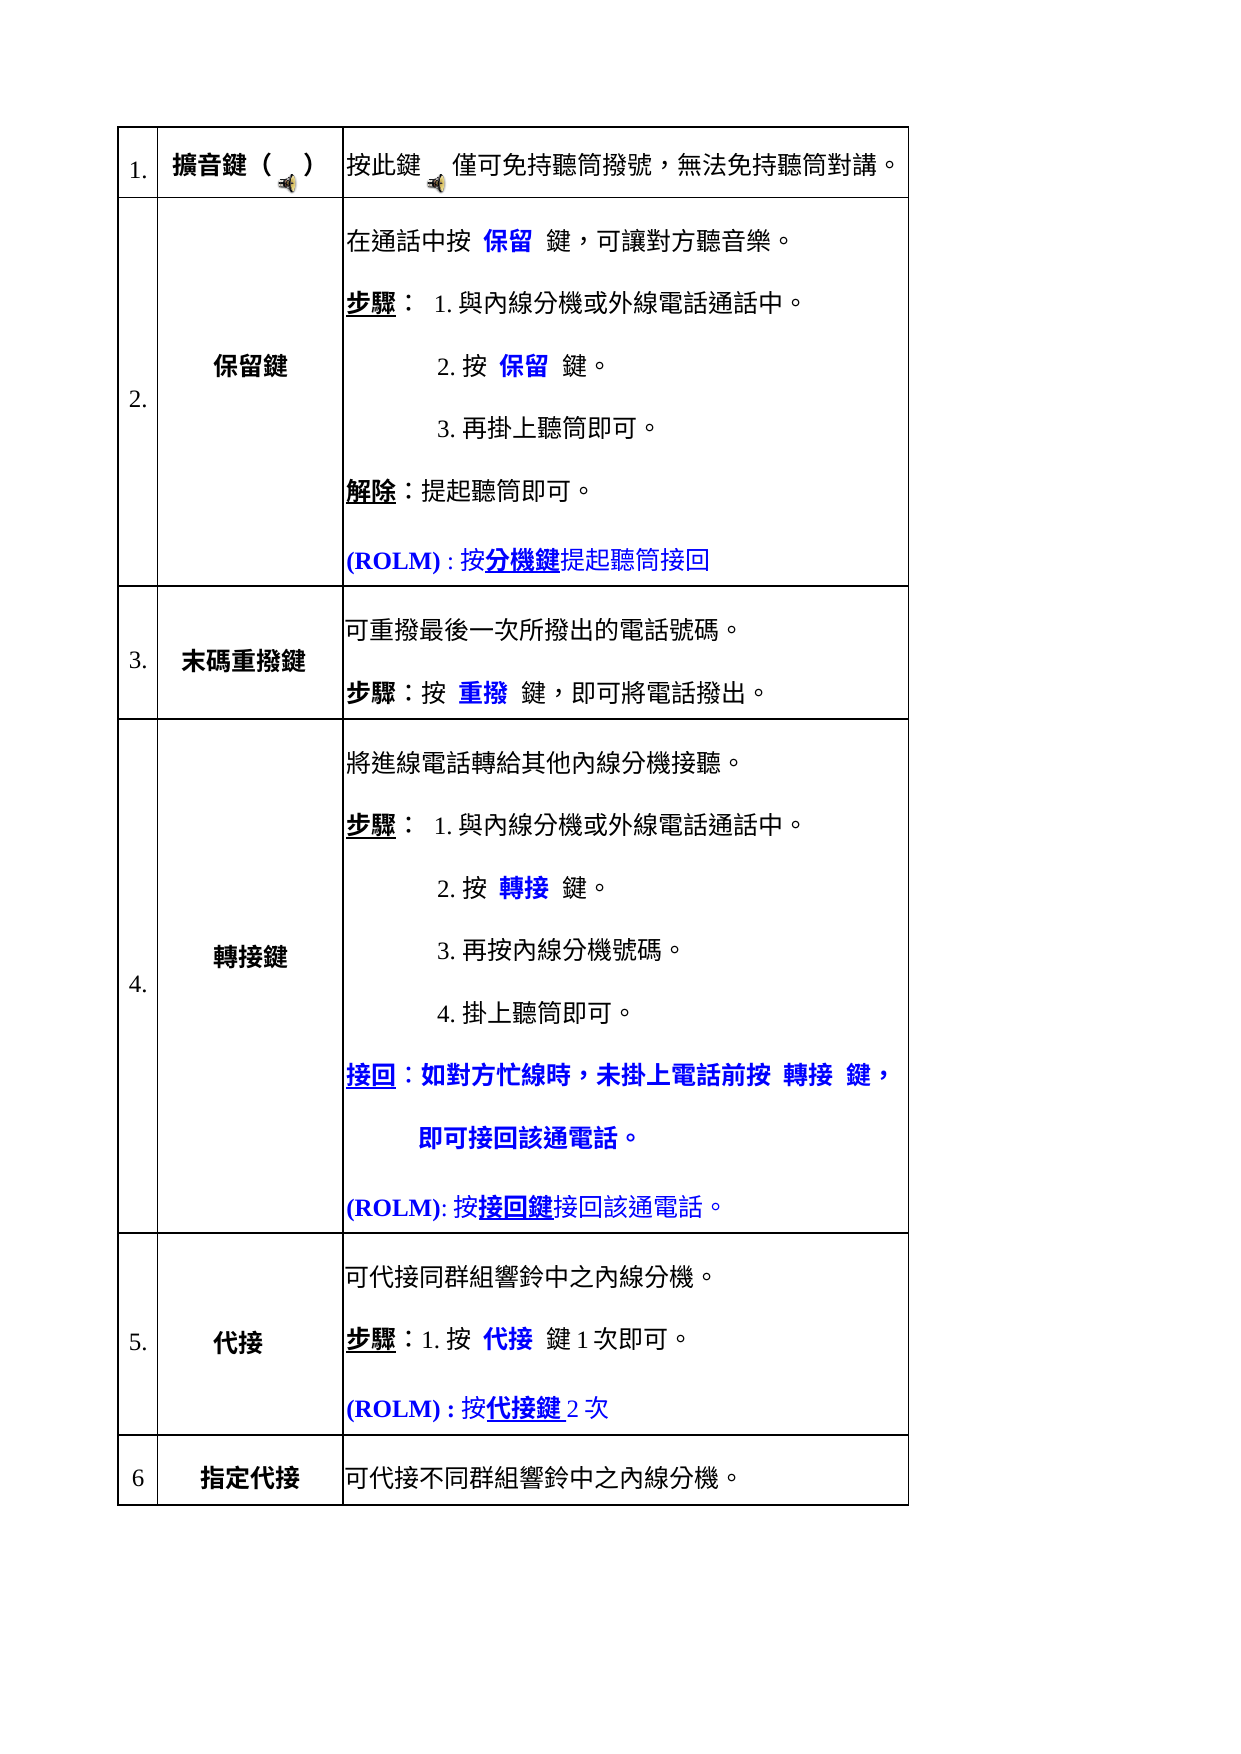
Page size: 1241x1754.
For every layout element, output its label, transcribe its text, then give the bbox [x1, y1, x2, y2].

table_cell 保留鍵 [158, 198, 342, 585]
table_cell 代接 [158, 1234, 342, 1434]
table_cell 6 [119, 1436, 157, 1504]
table_cell 3. [119, 587, 157, 718]
table_header 按此鍵僅可免持聽筒撥號，無法免持聽筒對講。 [344, 128, 908, 196]
table_cell 在通話中按 保留 鍵，可讓對方聽音樂。 步驟： 1. 與內線分機或外線電話通話中。 2. 按 保留 鍵。 3. 再掛上聽筒即可。 解除：提起聽筒即可。 (ROLM) : 按分機鍵提起聽筒接回 [344, 198, 908, 585]
table_cell 末碼重撥鍵 [158, 587, 342, 718]
table_header 1. [119, 128, 157, 196]
table_cell 指定代接 [158, 1436, 342, 1504]
table_cell 4. [119, 720, 157, 1232]
table_header 擴音鍵（） [158, 128, 342, 196]
table_cell 可重撥最後一次所撥出的電話號碼。 步驟：按 重撥 鍵，即可將電話撥出。 [344, 587, 908, 718]
table_cell 將進線電話轉給其他內線分機接聽。 步驟： 1. 與內線分機或外線電話通話中。 2. 按 轉接 鍵。 3. 再按內線分機號碼。 4. 掛上聽筒即可。 接回：如對方忙線時，未掛上電話前按 轉接 鍵，即可接回該通電話。 (ROLM): 按接回鍵接回該通電話。 [344, 720, 908, 1232]
table_cell 5. [119, 1234, 157, 1434]
table_cell 可代接不同群組響鈴中之內線分機。 [344, 1436, 908, 1504]
table_cell 轉接鍵 [158, 720, 342, 1232]
table_cell 2. [119, 198, 157, 585]
table_cell 可代接同群組響鈴中之內線分機。 步驟：1. 按 代接 鍵1次即可。 (ROLM) : 按代接鍵2次 [344, 1234, 908, 1434]
